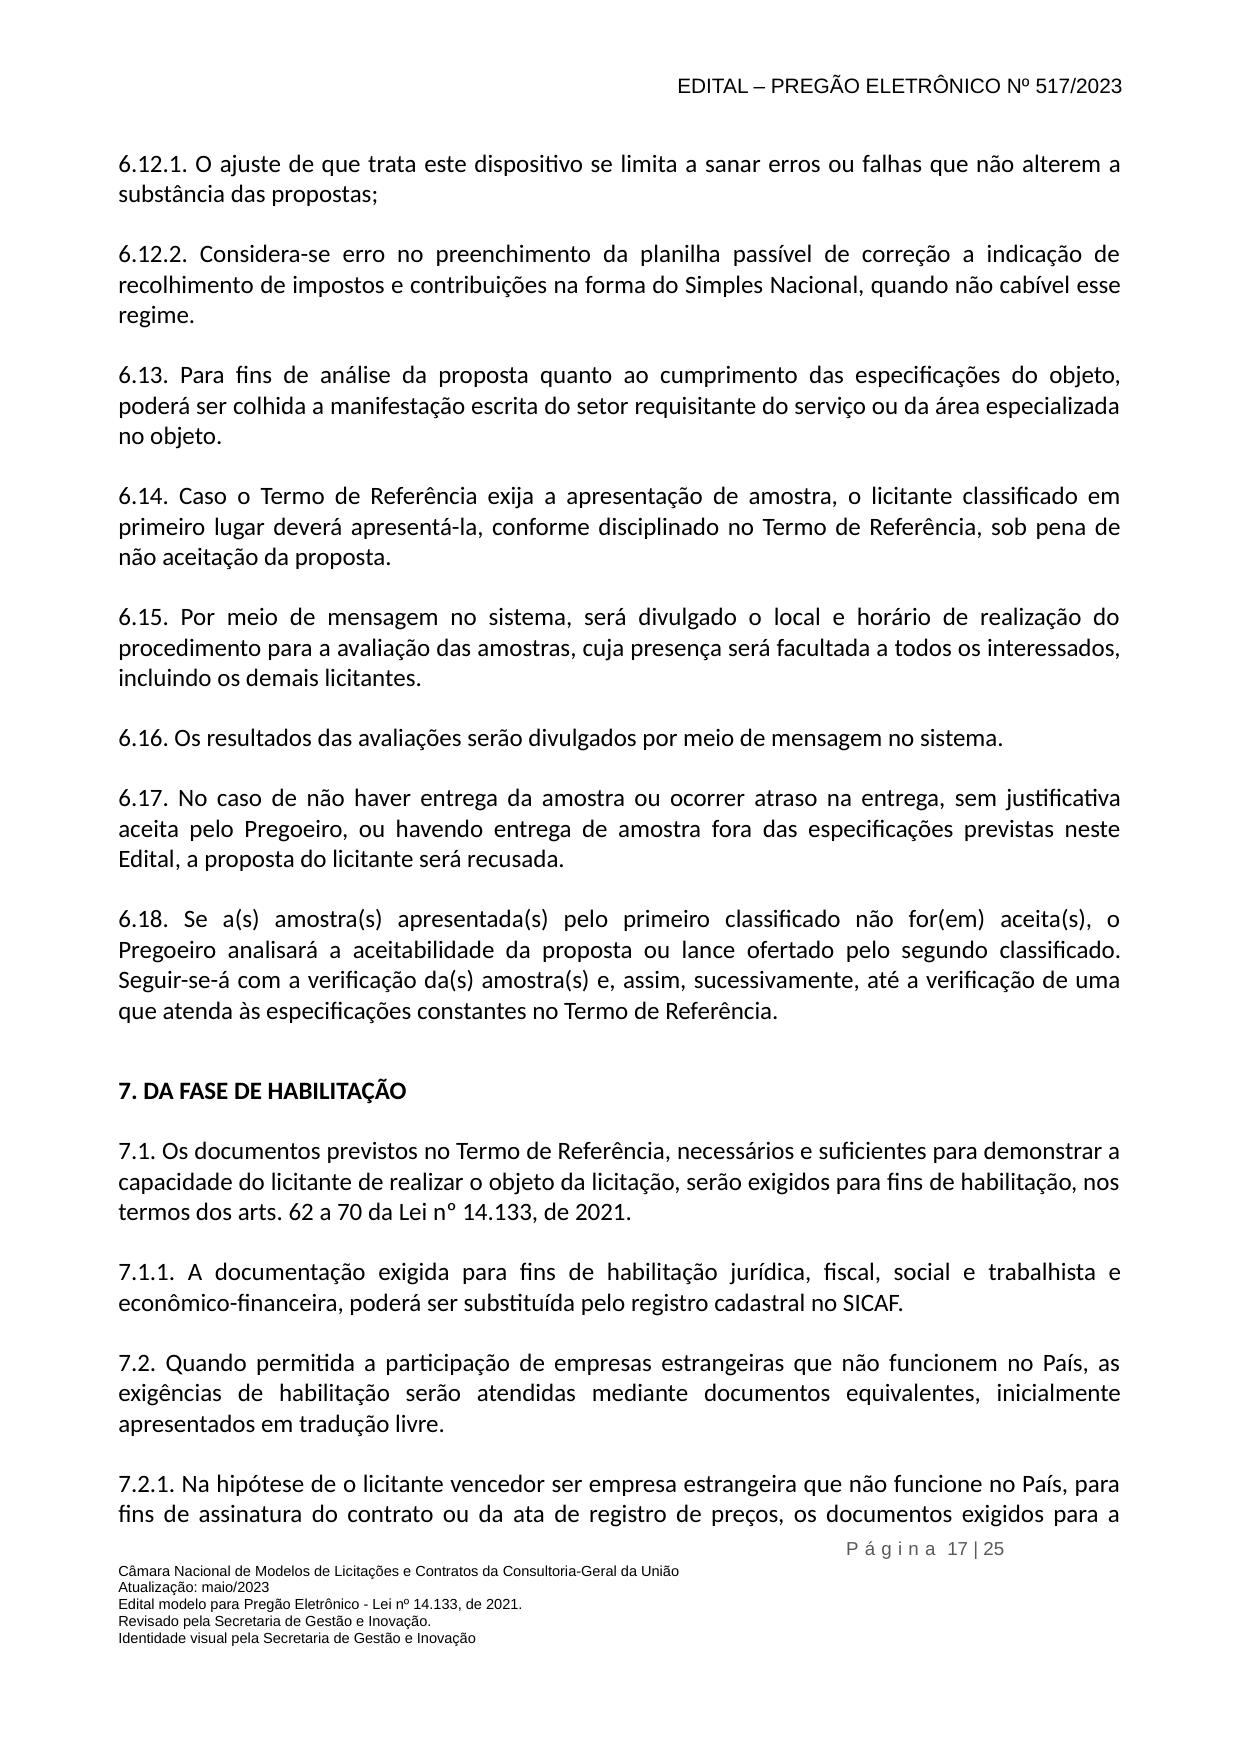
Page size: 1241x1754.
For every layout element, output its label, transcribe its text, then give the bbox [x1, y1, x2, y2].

text 7.1. Os documentos previstos no Termo de Referência, necessários e suficientes para demonstrar a capacidade do licitante de realizar o objeto da licitação, serão exigidos para fins de habilitação, nos termos dos arts. 62 a 70 da Lei nº 14.133, de 2021. [118, 1136, 1122, 1227]
text 7.2. Quando permitida a participação de empresas estrangeiras que não funcionem no País, as exigências de habilitação serão atendidas mediante documentos equivalentes, inicialmente apresentados em tradução livre. [118, 1347, 1122, 1439]
text 6.15. Por meio de mensagem no sistema, será divulgado o local e horário de realização do procedimento para a avaliação das amostras, cuja presença será facultada a todos os interessados, incluindo os demais licitantes. [118, 601, 1122, 693]
text 6.12.2. Considera-se erro no preenchimento da planilha passível de correção a indicação de recolhimento de impostos e contribuições na forma do Simples Nacional, quando não cabível esse regime. [118, 238, 1122, 330]
text 7.2.1. Na hipótese de o licitante vencedor ser empresa estrangeira que não funcione no País, para ﬁns de assinatura do contrato ou da ata de registro de preços, os documentos exigidos para a [118, 1468, 1122, 1529]
subtitle 7. DA FASE DE HABILITAÇÃO [118, 1076, 1122, 1106]
text 6.12.1. O ajuste de que trata este dispositivo se limita a sanar erros ou falhas que não alterem a substância das propostas; [118, 148, 1122, 209]
text 6.13. Para fins de análise da proposta quanto ao cumprimento das especificações do objeto, poderá ser colhida a manifestação escrita do setor requisitante do serviço ou da área especializada no objeto. [118, 359, 1122, 451]
text 6.17. No caso de não haver entrega da amostra ou ocorrer atraso na entrega, sem justificativa aceita pelo Pregoeiro, ou havendo entrega de amostra fora das especificações previstas neste Edital, a proposta do licitante será recusada. [118, 782, 1122, 874]
text 6.18. Se a(s) amostra(s) apresentada(s) pelo primeiro classificado não for(em) aceita(s), o Pregoeiro analisará a aceitabilidade da proposta ou lance ofertado pelo segundo classificado. Seguir-se-á com a verificação da(s) amostra(s) e, assim, sucessivamente, até a verificação de uma que atenda às especificações constantes no Termo de Referência. [118, 903, 1122, 1026]
text 6.16. Os resultados das avaliações serão divulgados por meio de mensagem no sistema. [118, 722, 1122, 753]
text 6.14. Caso o Termo de Referência exija a apresentação de amostra, o licitante classificado em primeiro lugar deverá apresentá-la, conforme disciplinado no Termo de Referência, sob pena de não aceitação da proposta. [118, 480, 1122, 572]
text 7.1.1. A documentação exigida para fins de habilitação jurídica, fiscal, social e trabalhista e econômico-ﬁnanceira, poderá ser substituída pelo registro cadastral no SICAF. [118, 1257, 1122, 1318]
